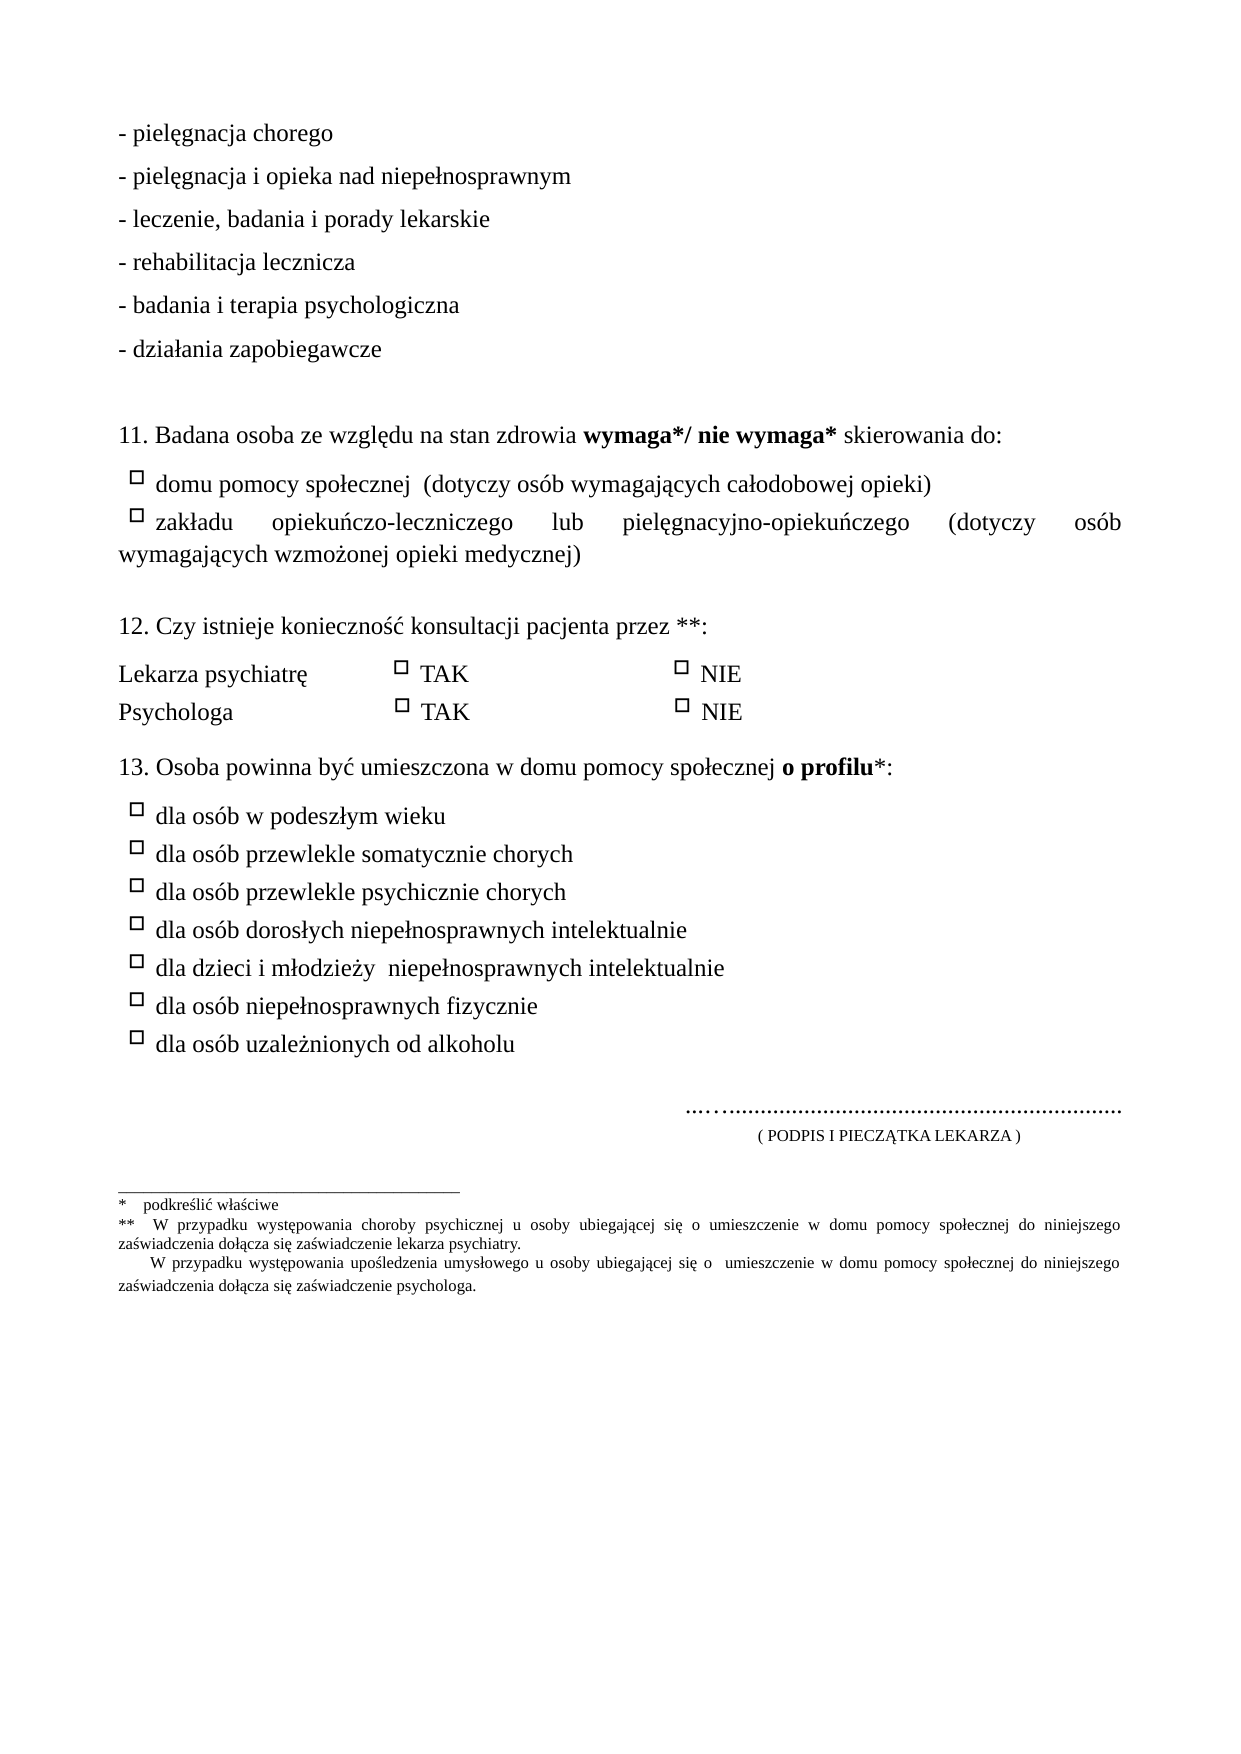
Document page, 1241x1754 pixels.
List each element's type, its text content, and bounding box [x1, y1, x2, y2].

text - pielęgnacja i opieka nad niepełnosprawnym [118, 161, 1122, 190]
text ▫dla osób dorosłych niepełnosprawnych intelektualnie [118, 909, 1122, 947]
text - rehabilitacja lecznicza [118, 247, 1122, 276]
text ( PODPIS I PIECZĄTKA LEKARZA ) [118, 1118, 1122, 1147]
text ▫dla osób przewlekle somatycznie chorych [118, 833, 1122, 871]
text ▫dla osób w podeszłym wieku [118, 796, 1122, 833]
text 11. Badana osoba ze względu na stan zdrowia wymaga*/ nie wymaga* skierowania do: [118, 420, 1122, 449]
text ▫zakładu opiekuńczo-leczniczego lub pielęgnacyjno-opiekuńczego (dotyczy osób wymagających wzmożonej opieki medycznej) [118, 501, 1122, 568]
text ▫dla osób niepełnosprawnych fizycznie [118, 985, 1122, 1023]
text ▫dla osób uzależnionych od alkoholu [118, 1023, 1122, 1061]
text _________________________________________ [118, 1176, 1122, 1195]
text * podkreślić właściwe [118, 1195, 1122, 1214]
text ** W przypadku występowania choroby psychicznej u osoby ubiegającej się o umieszczenie w domu pomocy społecznej do niniejszego zaświadczenia dołącza się zaświadczenie lekarza psychiatry. [118, 1214, 1122, 1253]
text - działania zapobiegawcze [118, 334, 1122, 362]
text Lekarza psychiatrę ▫TAK ▫NIE [118, 654, 1122, 692]
text ▫dla osób przewlekle psychicznie chorych [118, 871, 1122, 909]
text - pielęgnacja chorego [118, 118, 1122, 147]
text ▫dla dzieci i młodzieży niepełnosprawnych intelektualnie [118, 947, 1122, 985]
text W przypadku występowania upośledzenia umysłowego u osoby ubiegającej się o umieszczenie w domu pomocy społecznej do niniejszego zaświadczenia dołącza się zaświadczenie psychologa. [118, 1253, 1122, 1296]
text - badania i terapia psychologiczna [118, 291, 1122, 319]
text 13. Osoba powinna być umieszczona w domu pomocy społecznej o profilu*: [118, 752, 1122, 781]
text - leczenie, badania i porady lekarskie [118, 204, 1122, 233]
text ...…............................................................... [118, 1090, 1122, 1118]
text Psychologa ▫TAK ▫NIE [118, 692, 1122, 730]
text ▫domu pomocy społecznej (dotyczy osób wymagających całodobowej opieki) [118, 463, 1122, 501]
text 12. Czy istnieje konieczność konsultacji pacjenta przez **: [118, 611, 1122, 639]
